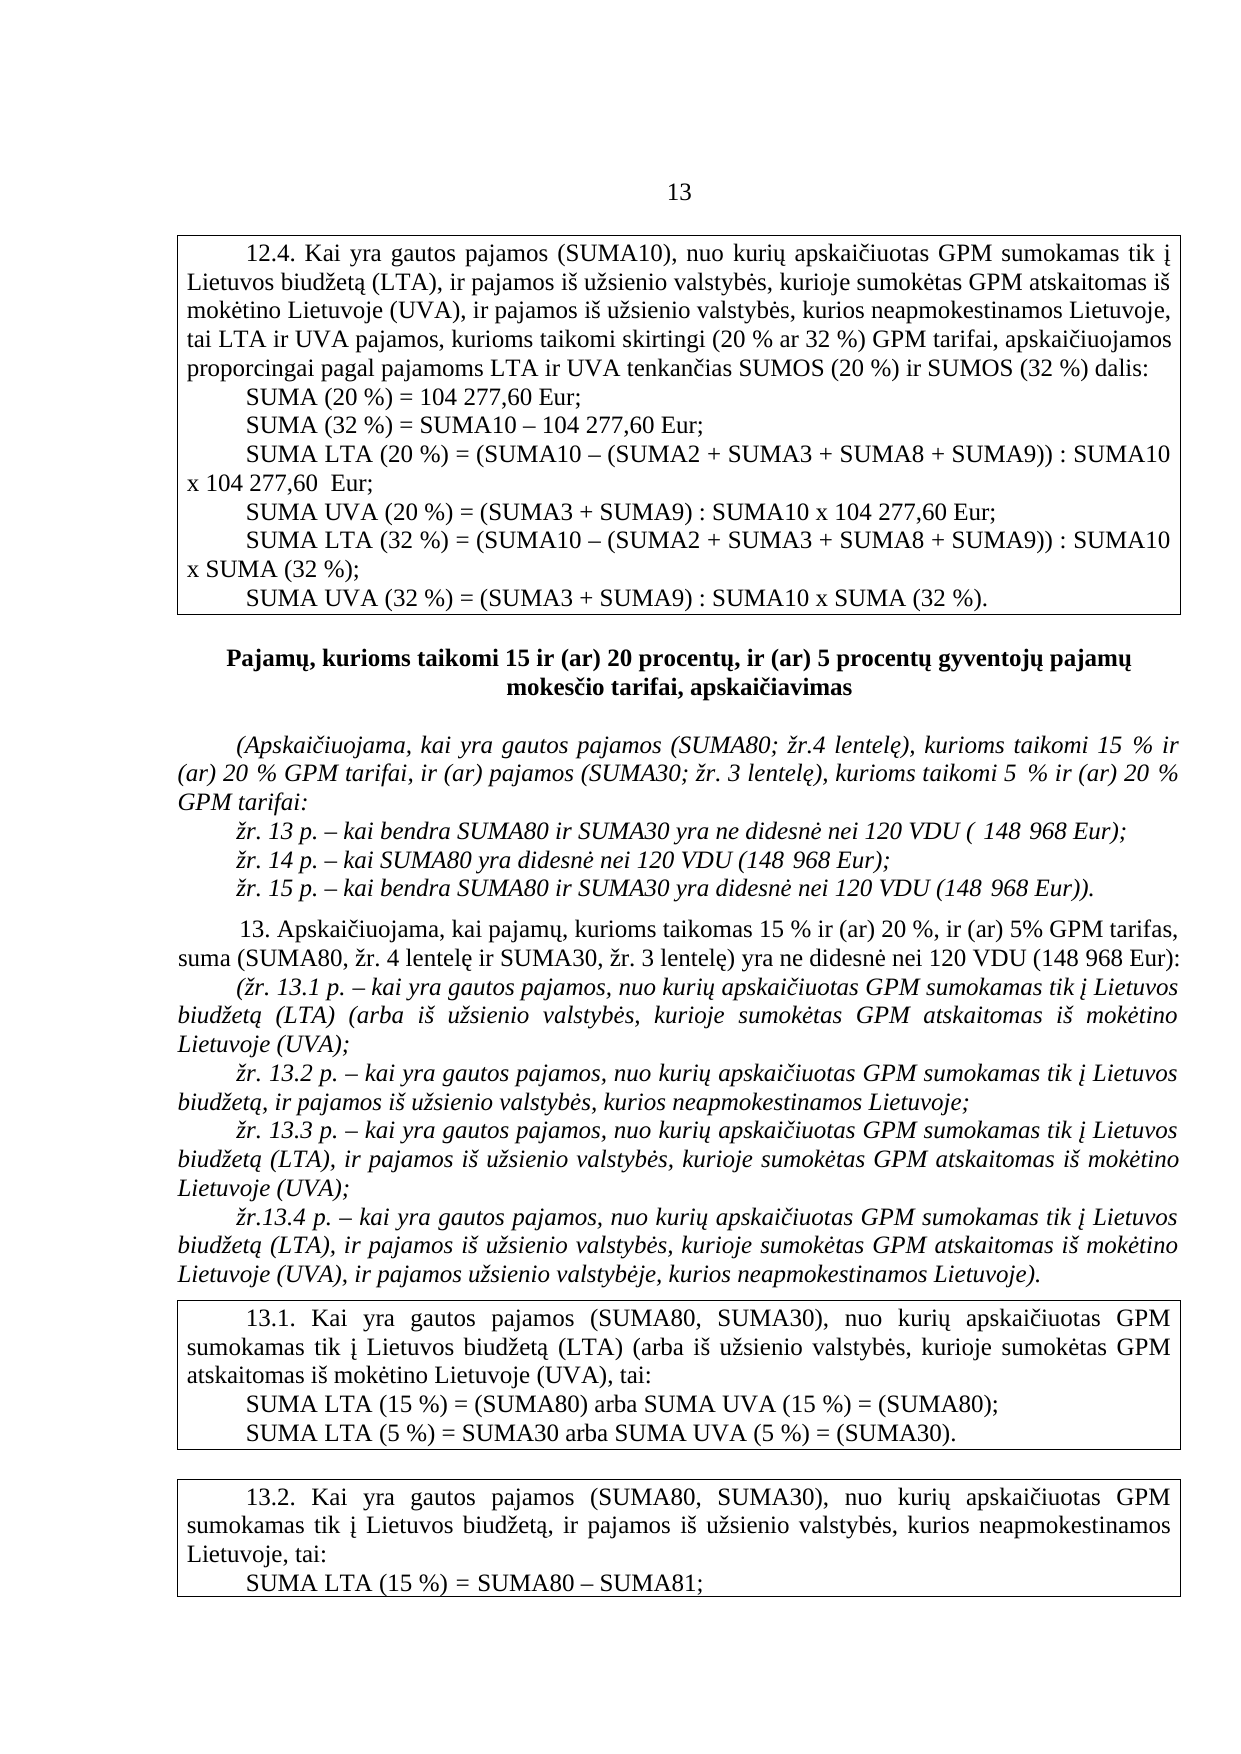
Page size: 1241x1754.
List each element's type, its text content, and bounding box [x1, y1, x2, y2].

text žr.13.4 p. – kai yra gautos pajamos, nuo kurių apskaičiuotas GPM sumokamas tik į Lietuvos biudžetą (LTA), ir pajamos iš užsienio valstybės, kurioje sumokėtas GPM atskaitomas iš mokėtino Lietuvoje (UVA), ir pajamos užsienio valstybėje, kurios neapmokestinamos Lietuvoje). [177, 1202, 1181, 1288]
text (žr. 13.1 p. – kai yra gautos pajamos, nuo kurių apskaičiuotas GPM sumokamas tik į Lietuvos biudžetą (LTA) (arba iš užsienio valstybės, kurioje sumokėtas GPM atskaitomas iš mokėtino Lietuvoje (UVA); [177, 972, 1181, 1058]
text SUMA LTA (15 %) = SUMA80 – SUMA81; [178, 1565, 1180, 1596]
text žr. 13.2 p. – kai yra gautos pajamos, nuo kurių apskaičiuotas GPM sumokamas tik į Lietuvos biudžetą, ir pajamos iš užsienio valstybės, kurios neapmokestinamos Lietuvoje; [177, 1058, 1181, 1115]
text 12.4. Kai yra gautos pajamos (SUMA10), nuo kurių apskaičiuotas GPM sumokamas tik į Lietuvos biudžetą (LTA), ir pajamos iš užsienio valstybės, kurioje sumokėtas GPM atskaitomas iš mokėtino Lietuvoje (UVA), ir pajamos iš užsienio valstybės, kurios neapmokestinamos Lietuvoje, tai LTA ir UVA pajamos, kurioms taikomi skirtingi (20 % ar 32 %) GPM tarifai, apskaičiuojamos proporcingai pagal pajamoms LTA ir UVA tenkančias SUMOS (20 %) ir SUMOS (32 %) dalis: [178, 236, 1180, 378]
text SUMA LTA (5 %) = SUMA30 arba SUMA UVA (5 %) = (SUMA30). [178, 1415, 1180, 1449]
text žr. 15 p. – kai bendra SUMA80 ir SUMA30 yra didesnė nei 120 VDU (148 968 Eur)). [177, 873, 1181, 902]
text SUMA UVA (20 %) = (SUMA3 + SUMA9) : SUMA10 x 104 277,60 Eur; [178, 493, 1180, 522]
text SUMA (20 %) = 104 277,60 Eur; [178, 378, 1180, 407]
text (Apskaičiuojama, kai yra gautos pajamos (SUMA80; žr.4 lentelę), kurioms taikomi 15 % ir (ar) 20 % GPM tarifai, ir (ar) pajamos (SUMA30; žr. 3 lentelę), kurioms taikomi 5 % ir (ar) 20 % GPM tarifai: [177, 730, 1181, 816]
text SUMA LTA (20 %) = (SUMA10 – (SUMA2 + SUMA3 + SUMA8 + SUMA9)) : SUMA10 x 104 277,60 Eur; [178, 436, 1180, 493]
text 13.2. Kai yra gautos pajamos (SUMA80, SUMA30), nuo kurių apskaičiuotas GPM sumokamas tik į Lietuvos biudžetą, ir pajamos iš užsienio valstybės, kurios neapmokestinamos Lietuvoje, tai: [178, 1480, 1180, 1565]
text žr. 13.3 p. – kai yra gautos pajamos, nuo kurių apskaičiuotas GPM sumokamas tik į Lietuvos biudžetą (LTA), ir pajamos iš užsienio valstybės, kurioje sumokėtas GPM atskaitomas iš mokėtino Lietuvoje (UVA); [177, 1115, 1181, 1202]
text SUMA UVA (32 %) = (SUMA3 + SUMA9) : SUMA10 x SUMA (32 %). [178, 580, 1180, 614]
text SUMA LTA (32 %) = (SUMA10 – (SUMA2 + SUMA3 + SUMA8 + SUMA9)) : SUMA10 x SUMA (32 %); [178, 522, 1180, 580]
text 13. Apskaičiuojama, kai pajamų, kurioms taikomas 15 % ir (ar) 20 %, ir (ar) 5% GPM tarifas, suma (SUMA80, žr. 4 lentelę ir SUMA30, žr. 3 lentelę) yra ne didesnė nei 120 VDU (148 968 Eur): [177, 914, 1181, 972]
text Pajamų, kurioms taikomi 15 ir (ar) 20 procentų, ir (ar) 5 procentų gyventojų pajamų mokesčio tarifai, apskaičiavimas [177, 643, 1181, 701]
text žr. 14 p. – kai SUMA80 yra didesnė nei 120 VDU (148 968 Eur); [177, 845, 1181, 873]
text SUMA LTA (15 %) = (SUMA80) arba SUMA UVA (15 %) = (SUMA80); [178, 1386, 1180, 1415]
text 13.1. Kai yra gautos pajamos (SUMA80, SUMA30), nuo kurių apskaičiuotas GPM sumokamas tik į Lietuvos biudžetą (LTA) (arba iš užsienio valstybės, kurioje sumokėtas GPM atskaitomas iš mokėtino Lietuvoje (UVA), tai: [178, 1301, 1180, 1386]
text žr. 13 p. – kai bendra SUMA80 ir SUMA30 yra ne didesnė nei 120 VDU ( 148 968 Eur); [177, 816, 1181, 845]
text SUMA (32 %) = SUMA10 – 104 277,60 Eur; [178, 407, 1180, 436]
